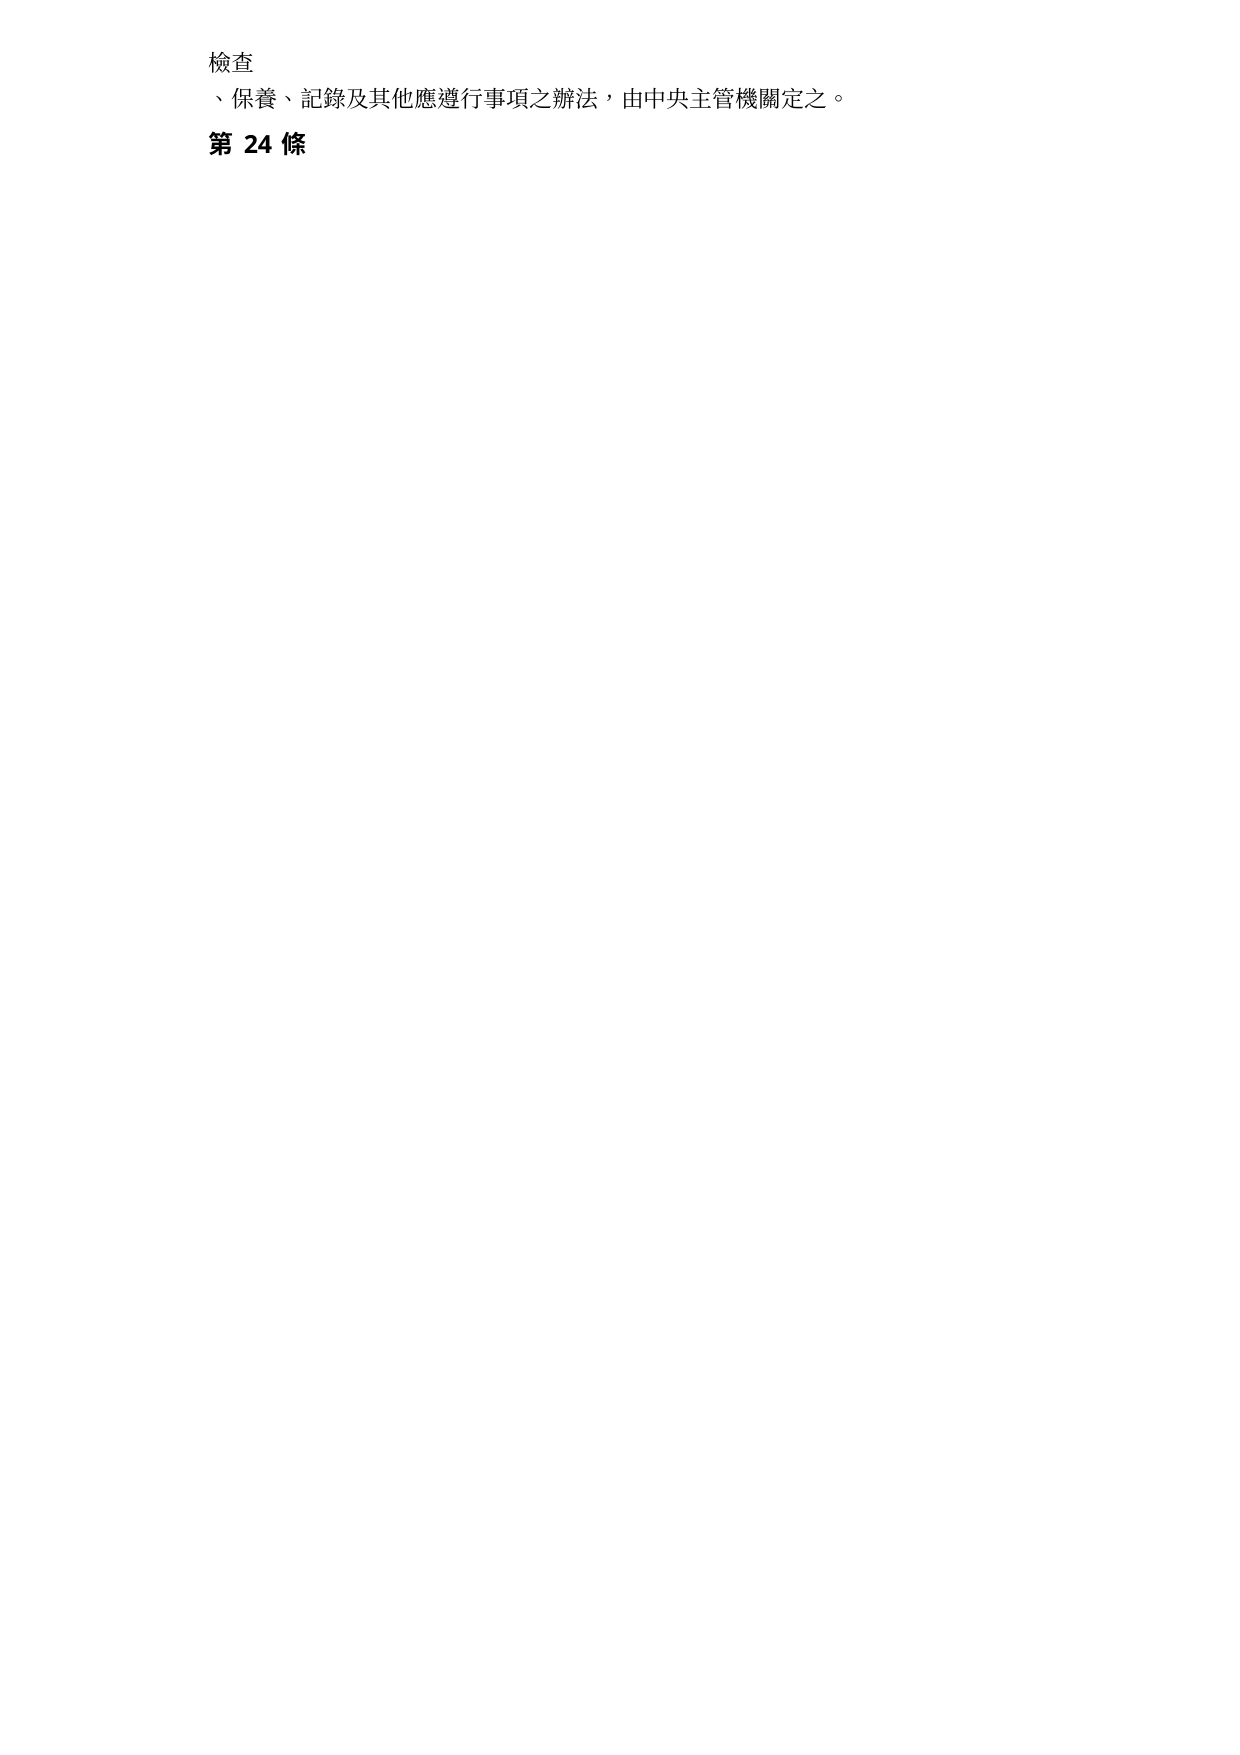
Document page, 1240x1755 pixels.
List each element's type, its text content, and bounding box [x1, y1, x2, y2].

list 固定污染源及其空氣污染物收集設施、防制設施或監測設施之規格、設置、操作、檢查 [208, 48, 1096, 77]
subtitle 第 24 條 [208, 124, 1096, 160]
text 、保養、記錄及其他應遵行事項之辦法，由中央主管機關定之。 [208, 81, 1096, 114]
